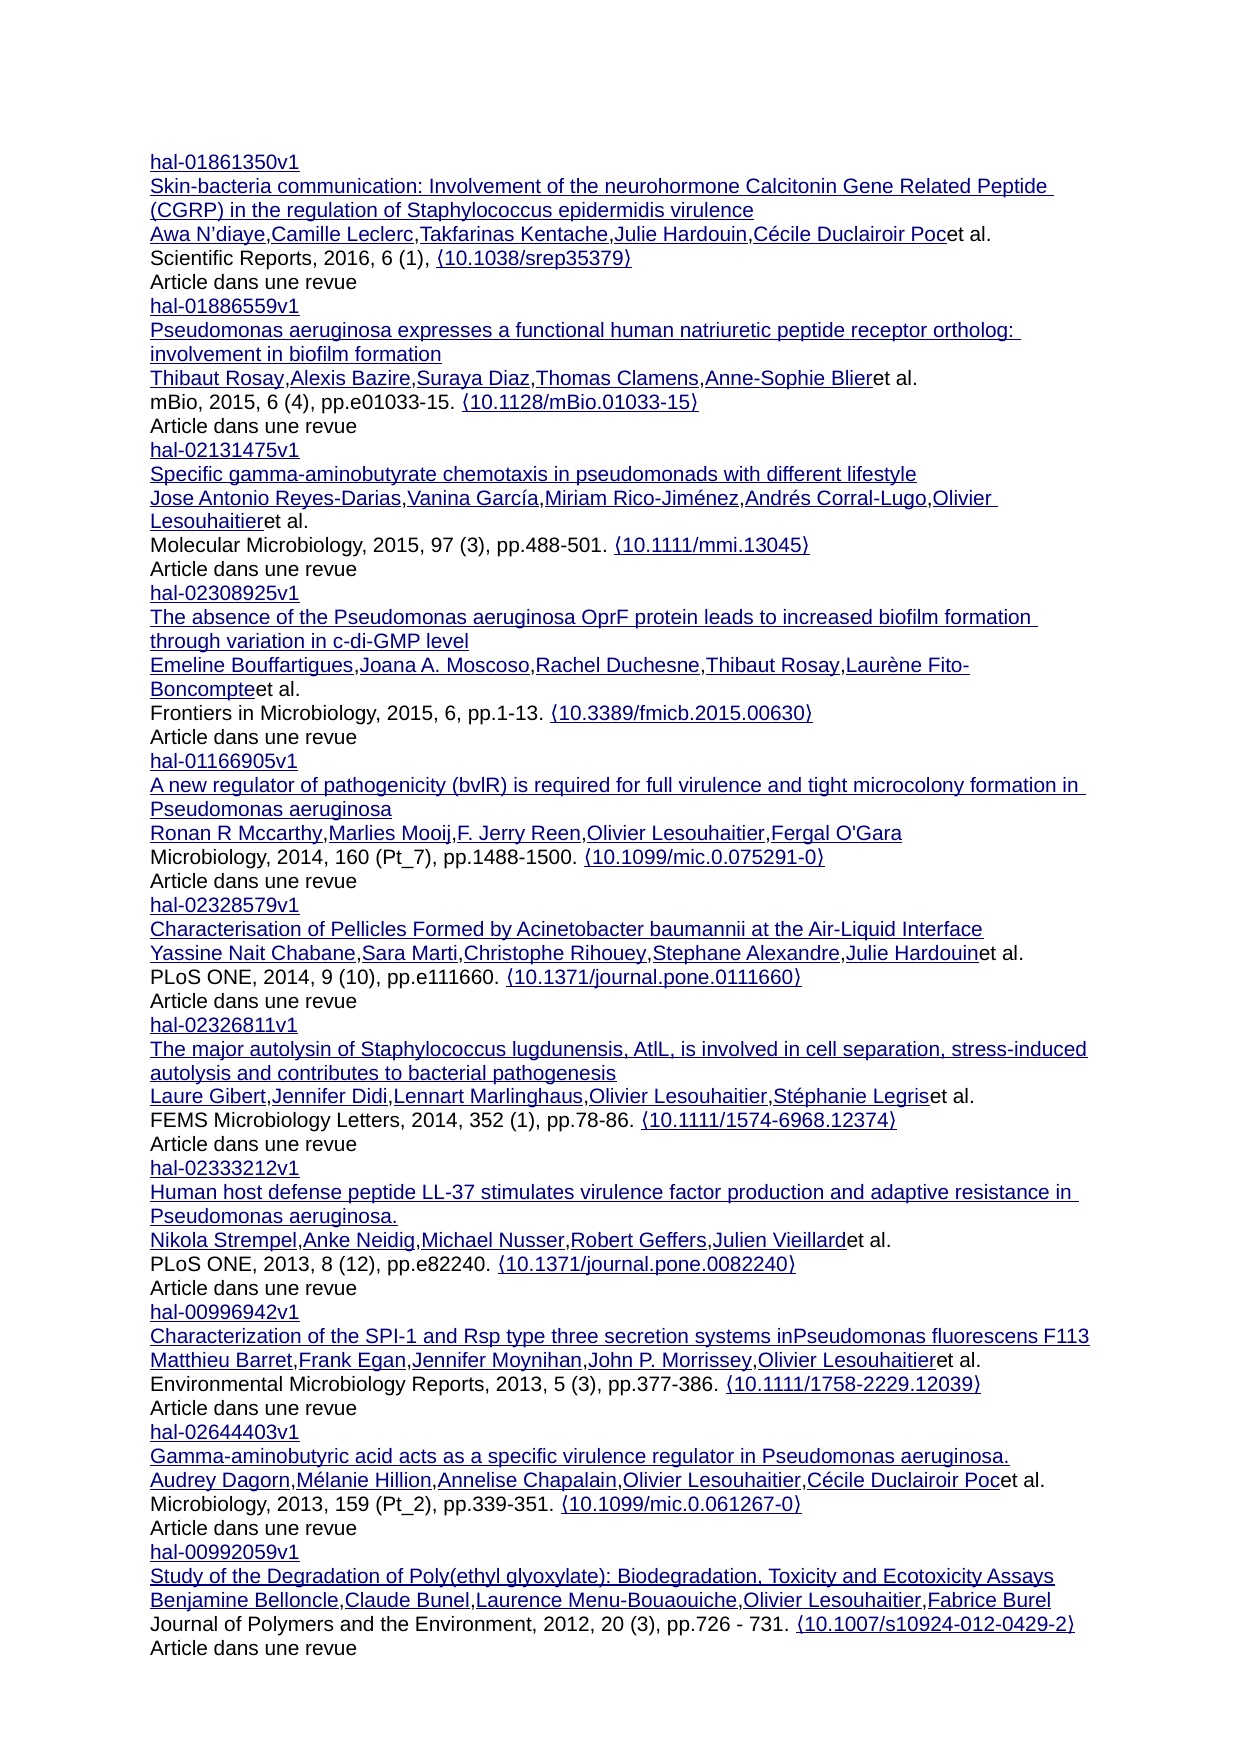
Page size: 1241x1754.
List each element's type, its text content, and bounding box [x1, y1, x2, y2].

table_cell A new regulator of pathogenicity (bvlR) is required for full virulence and tight microcolony formation in Pseudomonas aeruginosa Ronan R Mccarthy,Marlies Mooij,F. Jerry Reen,Olivier Lesouhaitier,Fergal O'Gara Microbiology, 2014, 160 (Pt_7), pp.1488-1500. ⟨10.1099/mic.0.075291-0⟩ Article dans une revue hal-02328579v1 [150, 773, 1090, 917]
table_cell Human host defense peptide LL-37 stimulates virulence factor production and adaptive resistance in Pseudomonas aeruginosa. Nikola Strempel,Anke Neidig,Michael Nusser,Robert Geffers,Julien Vieillardet al. PLoS ONE, 2013, 8 (12), pp.e82240. ⟨10.1371/journal.pone.0082240⟩ Article dans une revue hal-00996942v1 [150, 1180, 1090, 1324]
table_cell Specific gamma-aminobutyrate chemotaxis in pseudomonads with different lifestyle Jose Antonio Reyes-Darias,Vanina García,Miriam Rico-Jiménez,Andrés Corral-Lugo,Olivier Lesouhaitieret al. Molecular Microbiology, 2015, 97 (3), pp.488-501. ⟨10.1111/mmi.13045⟩ Article dans une revue hal-02308925v1 [150, 461, 1090, 605]
table_cell Gamma-aminobutyric acid acts as a specific virulence regulator in Pseudomonas aeruginosa. Audrey Dagorn,Mélanie Hillion,Annelise Chapalain,Olivier Lesouhaitier,Cécile Duclairoir Pocet al. Microbiology, 2013, 159 (Pt_2), pp.339-351. ⟨10.1099/mic.0.061267-0⟩ Article dans une revue hal-00992059v1 [150, 1444, 1090, 1563]
table_cell Matthieu Barret,Frank Egan,Jennifer Moynihan,John P. Morrissey,Olivier Lesouhaitieret al. Environmental Microbiology Reports, 2013, 5 (3), pp.377-386. ⟨10.1111/1758-2229.12039⟩ Article dans une revue hal-02644403v1 [150, 1346, 1090, 1444]
table_cell Characterisation of Pellicles Formed by Acinetobacter baumannii at the Air-Liquid Interface Yassine Nait Chabane,Sara Marti,Christophe Rihouey,Stephane Alexandre,Julie Hardouinet al. PLoS ONE, 2014, 9 (10), pp.e111660. ⟨10.1371/journal.pone.0111660⟩ Article dans une revue hal-02326811v1 [150, 917, 1090, 1036]
table_cell hal-01861350v1 [150, 150, 1090, 174]
table_cell Pseudomonas aeruginosa expresses a functional human natriuretic peptide receptor ortholog: involvement in biofilm formation Thibaut Rosay,Alexis Bazire,Suraya Diaz,Thomas Clamens,Anne-Sophie Blieret al. mBio, 2015, 6 (4), pp.e01033-15. ⟨10.1128/mBio.01033-15⟩ Article dans une revue hal-02131475v1 [150, 318, 1090, 461]
table_cell The major autolysin of Staphylococcus lugdunensis, AtlL, is involved in cell separation, stress-induced autolysis and contributes to bacterial pathogenesis Laure Gibert,Jennifer Didi,Lennart Marlinghaus,Olivier Lesouhaitier,Stéphanie Legriset al. FEMS Microbiology Letters, 2014, 352 (1), pp.78-86. ⟨10.1111/1574-6968.12374⟩ Article dans une revue hal-02333212v1 [150, 1036, 1090, 1180]
table_cell Characterization of the SPI-1 and Rsp type three secretion systems inPseudomonas fluorescens F113 [150, 1324, 1090, 1345]
table_cell Study of the Degradation of Poly(ethyl glyoxylate): Biodegradation, Toxicity and Ecotoxicity Assays Benjamine Belloncle,Claude Bunel,Laurence Menu-Bouaouiche,Olivier Lesouhaitier,Fabrice Burel Journal of Polymers and the Environment, 2012, 20 (3), pp.726 - 731. ⟨10.1007/s10924-012-0429-2⟩ Article dans une revue [150, 1564, 1090, 1659]
table_cell The absence of the Pseudomonas aeruginosa OprF protein leads to increased biofilm formation through variation in c-di-GMP level Emeline Bouffartigues,Joana A. Moscoso,Rachel Duchesne,Thibaut Rosay,Laurène Fito-Boncompteet al. Frontiers in Microbiology, 2015, 6, pp.1-13. ⟨10.3389/fmicb.2015.00630⟩ Article dans une revue hal-01166905v1 [150, 605, 1090, 773]
table_cell Skin-bacteria communication: Involvement of the neurohormone Calcitonin Gene Related Peptide (CGRP) in the regulation of Staphylococcus epidermidis virulence Awa N’diaye,Camille Leclerc,Takfarinas Kentache,Julie Hardouin,Cécile Duclairoir Pocet al. Scientific Reports, 2016, 6 (1), ⟨10.1038/srep35379⟩ Article dans une revue hal-01886559v1 [150, 174, 1090, 318]
